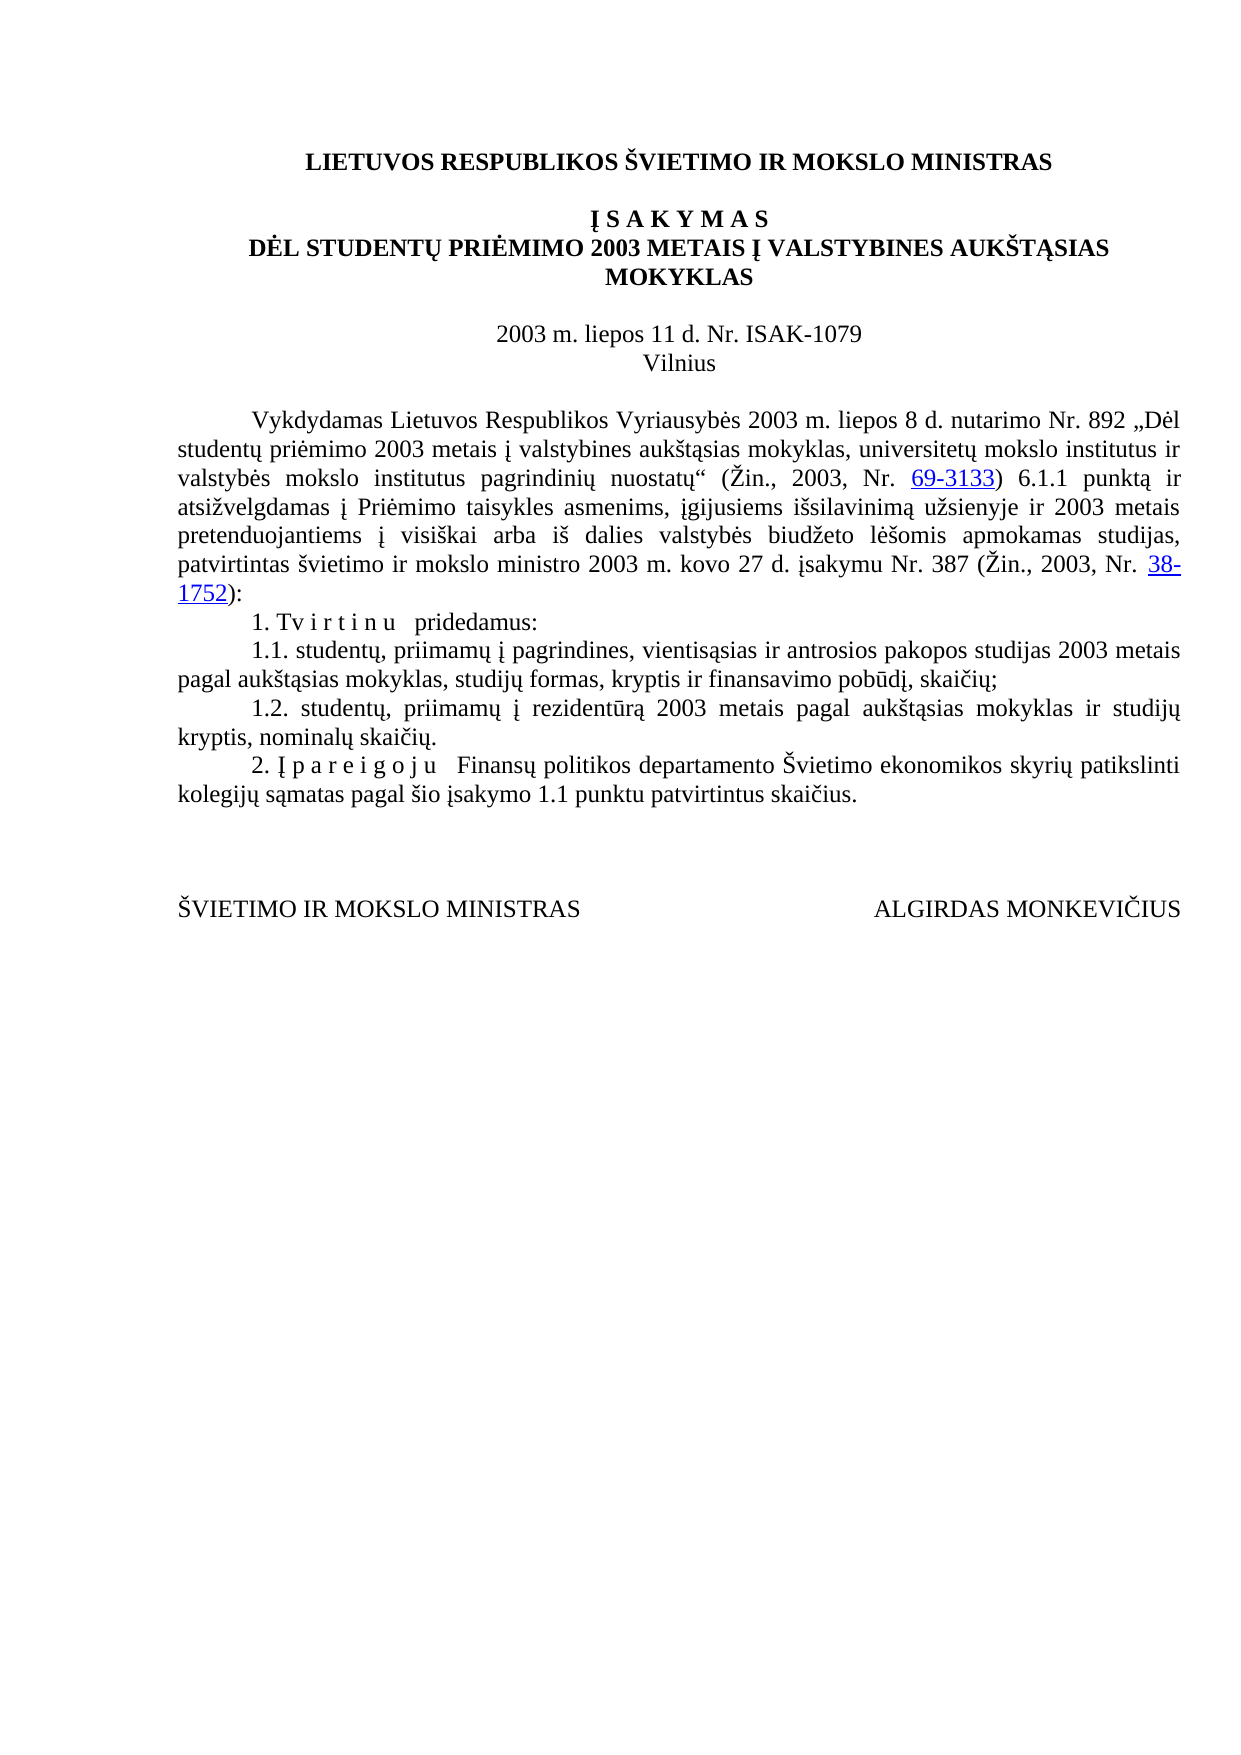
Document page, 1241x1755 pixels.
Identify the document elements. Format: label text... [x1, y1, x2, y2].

text 1.2. studentų, priimamų į rezidentūrą 2003 metais pagal aukštąsias mokyklas ir studijų kryptis, nominalų skaičių. [177, 693, 1181, 751]
text 2003 m. liepos 11 d. Nr. ISAK-1079 [177, 319, 1181, 348]
text Vykdydamas Lietuvos Respublikos Vyriausybės 2003 m. liepos 8 d. nutarimo Nr. 892 „Dėl studentų priėmimo 2003 metais į valstybines aukštąsias mokyklas, universitetų mokslo institutus ir valstybės mokslo institutus pagrindinių nuostatų“ (Žin., 2003, Nr. 69-3133) 6.1.1 punktą ir atsižvelgdamas į Priėmimo taisykles asmenims, įgijusiems išsilavinimą užsienyje ir 2003 metais pretenduojantiems į visiškai arba iš dalies valstybės biudžeto lėšomis apmokamas studijas, patvirtintas švietimo ir mokslo ministro 2003 m. kovo 27 d. įsakymu Nr. 387 (Žin., 2003, Nr. 38-1752): [177, 406, 1181, 607]
text 2. Įpareigoju Finansų politikos departamento Švietimo ekonomikos skyrių patikslinti kolegijų sąmatas pagal šio įsakymo 1.1 punktu patvirtintus skaičius. [177, 751, 1181, 808]
text ŠVIETIMO IR MOKSLO MINISTRAS ALGIRDAS MONKEVIČIUS [177, 894, 1181, 923]
text Į S A K Y M A S [177, 204, 1181, 233]
text 1. Tvirtinu pridedamus: [177, 607, 1181, 636]
text DĖL STUDENTŲ PRIĖMIMO 2003 METAIS Į VALSTYBINES AUKŠTĄSIAS MOKYKLAS [177, 233, 1181, 291]
text 1.1. studentų, priimamų į pagrindines, vientisąsias ir antrosios pakopos studijas 2003 metais pagal aukštąsias mokyklas, studijų formas, kryptis ir finansavimo pobūdį, skaičių; [177, 636, 1181, 693]
text Vilnius [177, 348, 1181, 377]
text LIETUVOS RESPUBLIKOS ŠVIETIMO IR MOKSLO MINISTRAS [177, 147, 1181, 176]
